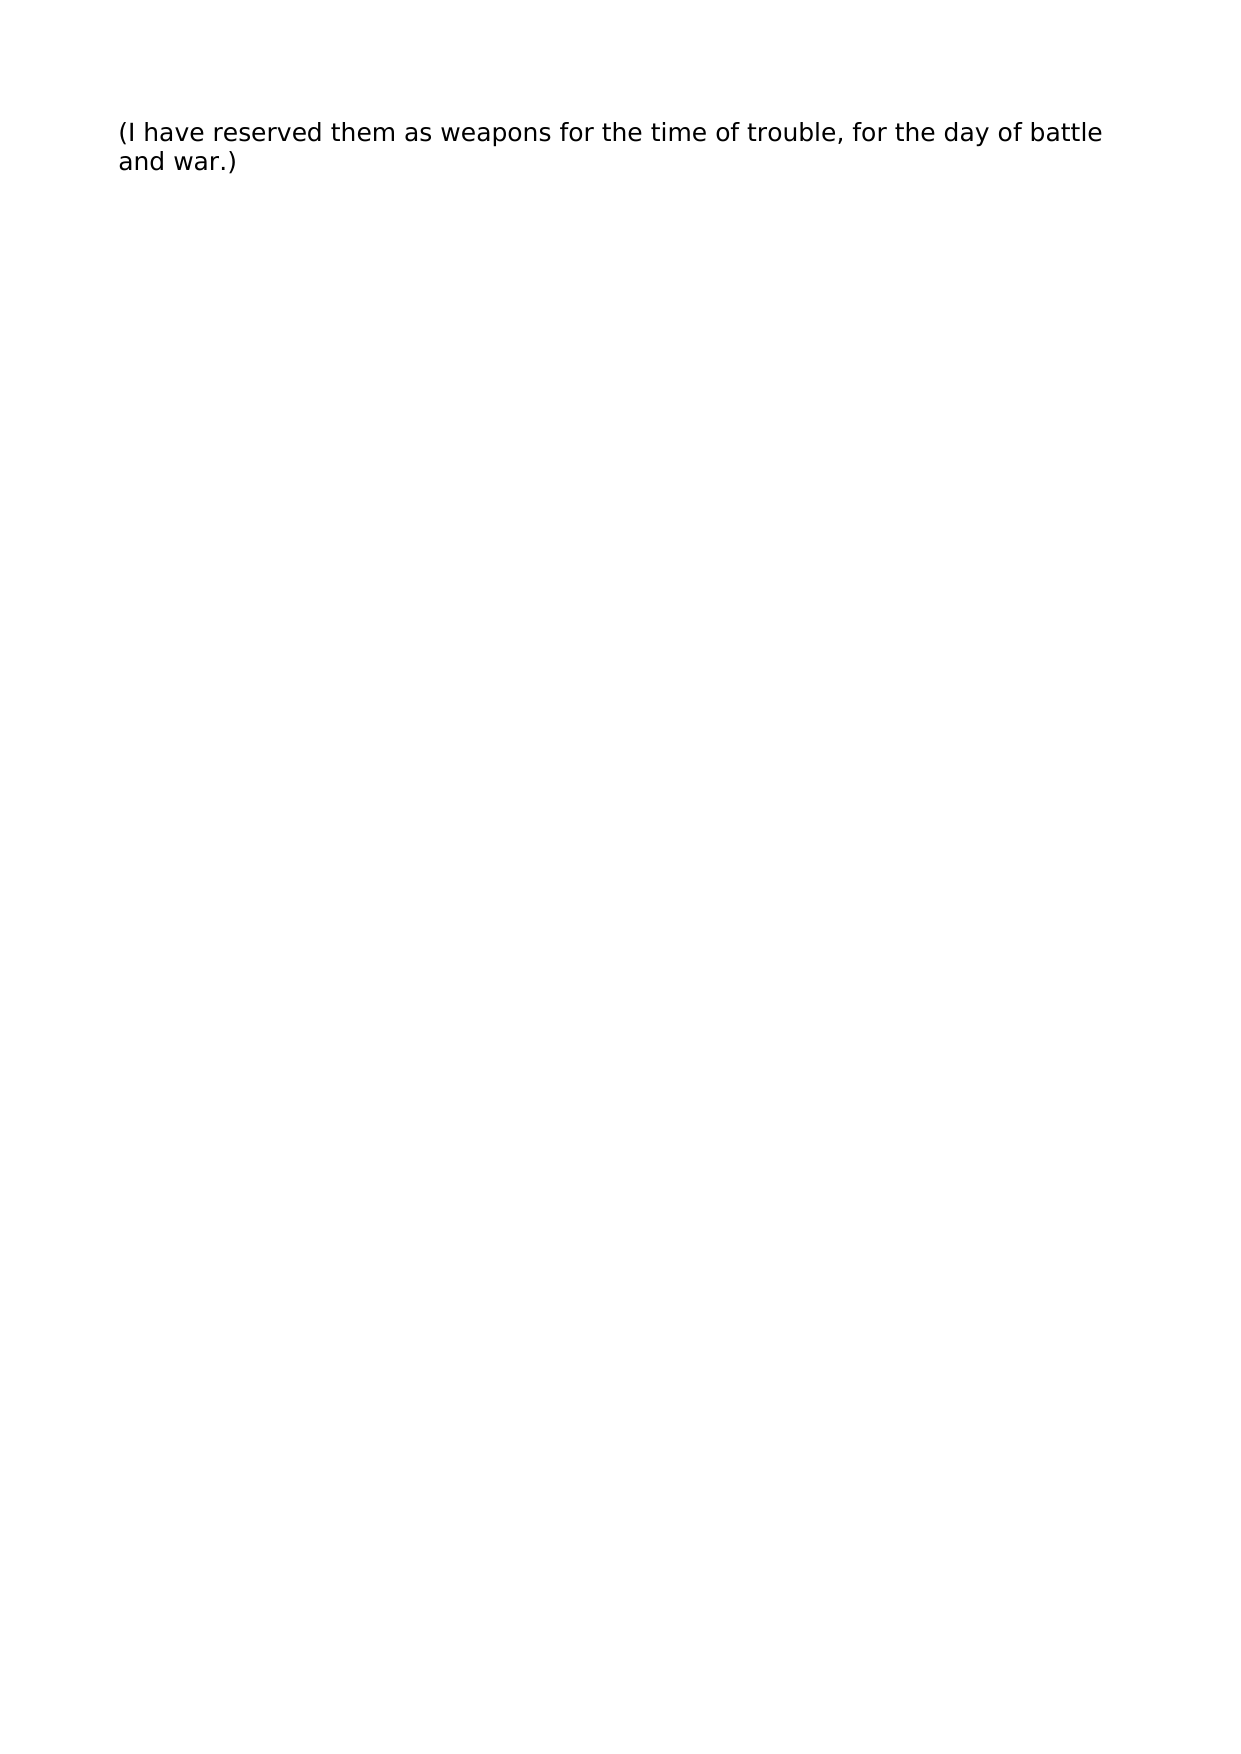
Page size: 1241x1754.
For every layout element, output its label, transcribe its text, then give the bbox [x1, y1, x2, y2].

text (I have reserved them as weapons for the time of trouble, for the day of battle and war.) [118, 118, 1122, 176]
